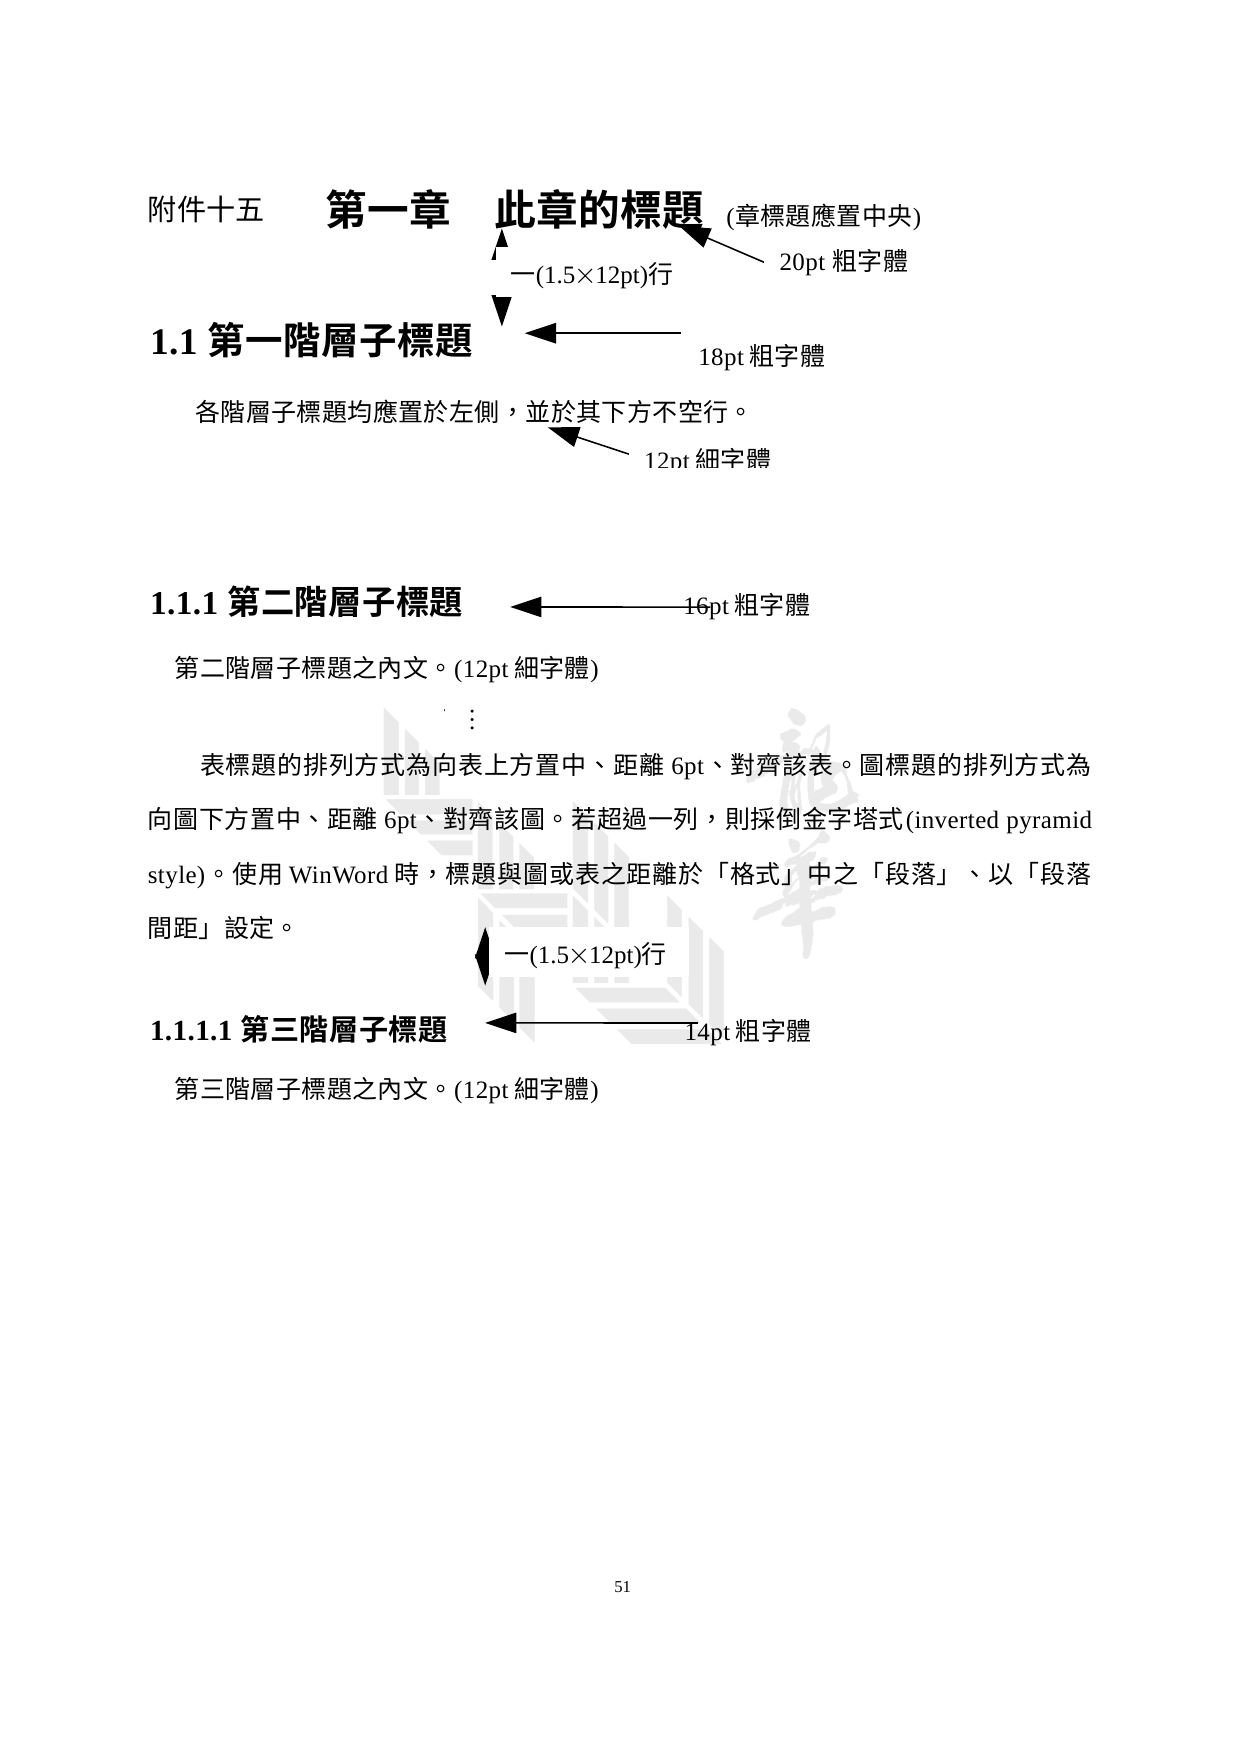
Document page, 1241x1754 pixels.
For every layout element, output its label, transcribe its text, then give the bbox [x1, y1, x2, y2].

text 第一章 此章的標題 (章標題應置中央) [496, 247, 696, 297]
text 第三階層子標題之內文。(12pt細字體) [148, 1070, 1092, 1106]
text 一(1.512pt)行 [504, 935, 674, 970]
text 一(1.512pt)行 [511, 255, 681, 290]
text 附件十五 [148, 186, 279, 224]
text [629, 433, 806, 475]
text 18pt粗字體 [698, 336, 833, 372]
text 第一章 此章的標題 (章標題應置中央) [148, 177, 1092, 286]
text 1.1.1 第二階層子標題 16pt粗字體 [148, 576, 1092, 624]
text …. [445, 707, 494, 725]
text 12pt細字體 [644, 441, 791, 467]
text 第二階層子標題之內文。(12pt細字體) [437, 692, 502, 740]
text 表標題的排列方式為向表上方置中、距離6pt、對齊該表。圖標題的排列方式為向圖下方置中、距離6pt、對齊該圖。若超過一列，則採倒金字塔式(inverted pyramid style)。使用WinWord時，標題與圖或表之距離於「格式」中之「段落」、以「段落間距」設定。 [148, 746, 1092, 977]
text 各階層子標題均應置於左側，並於其下方不空行。 [148, 392, 1092, 428]
text 1.1.1.1 第三階層子標題 14pt粗字體 [148, 1006, 1092, 1048]
text 20pt 粗字體 [779, 242, 920, 278]
text 第二階層子標題之內文。(12pt細字體) [148, 648, 1092, 684]
text 1.1 第一階層子標題 [148, 311, 1092, 365]
